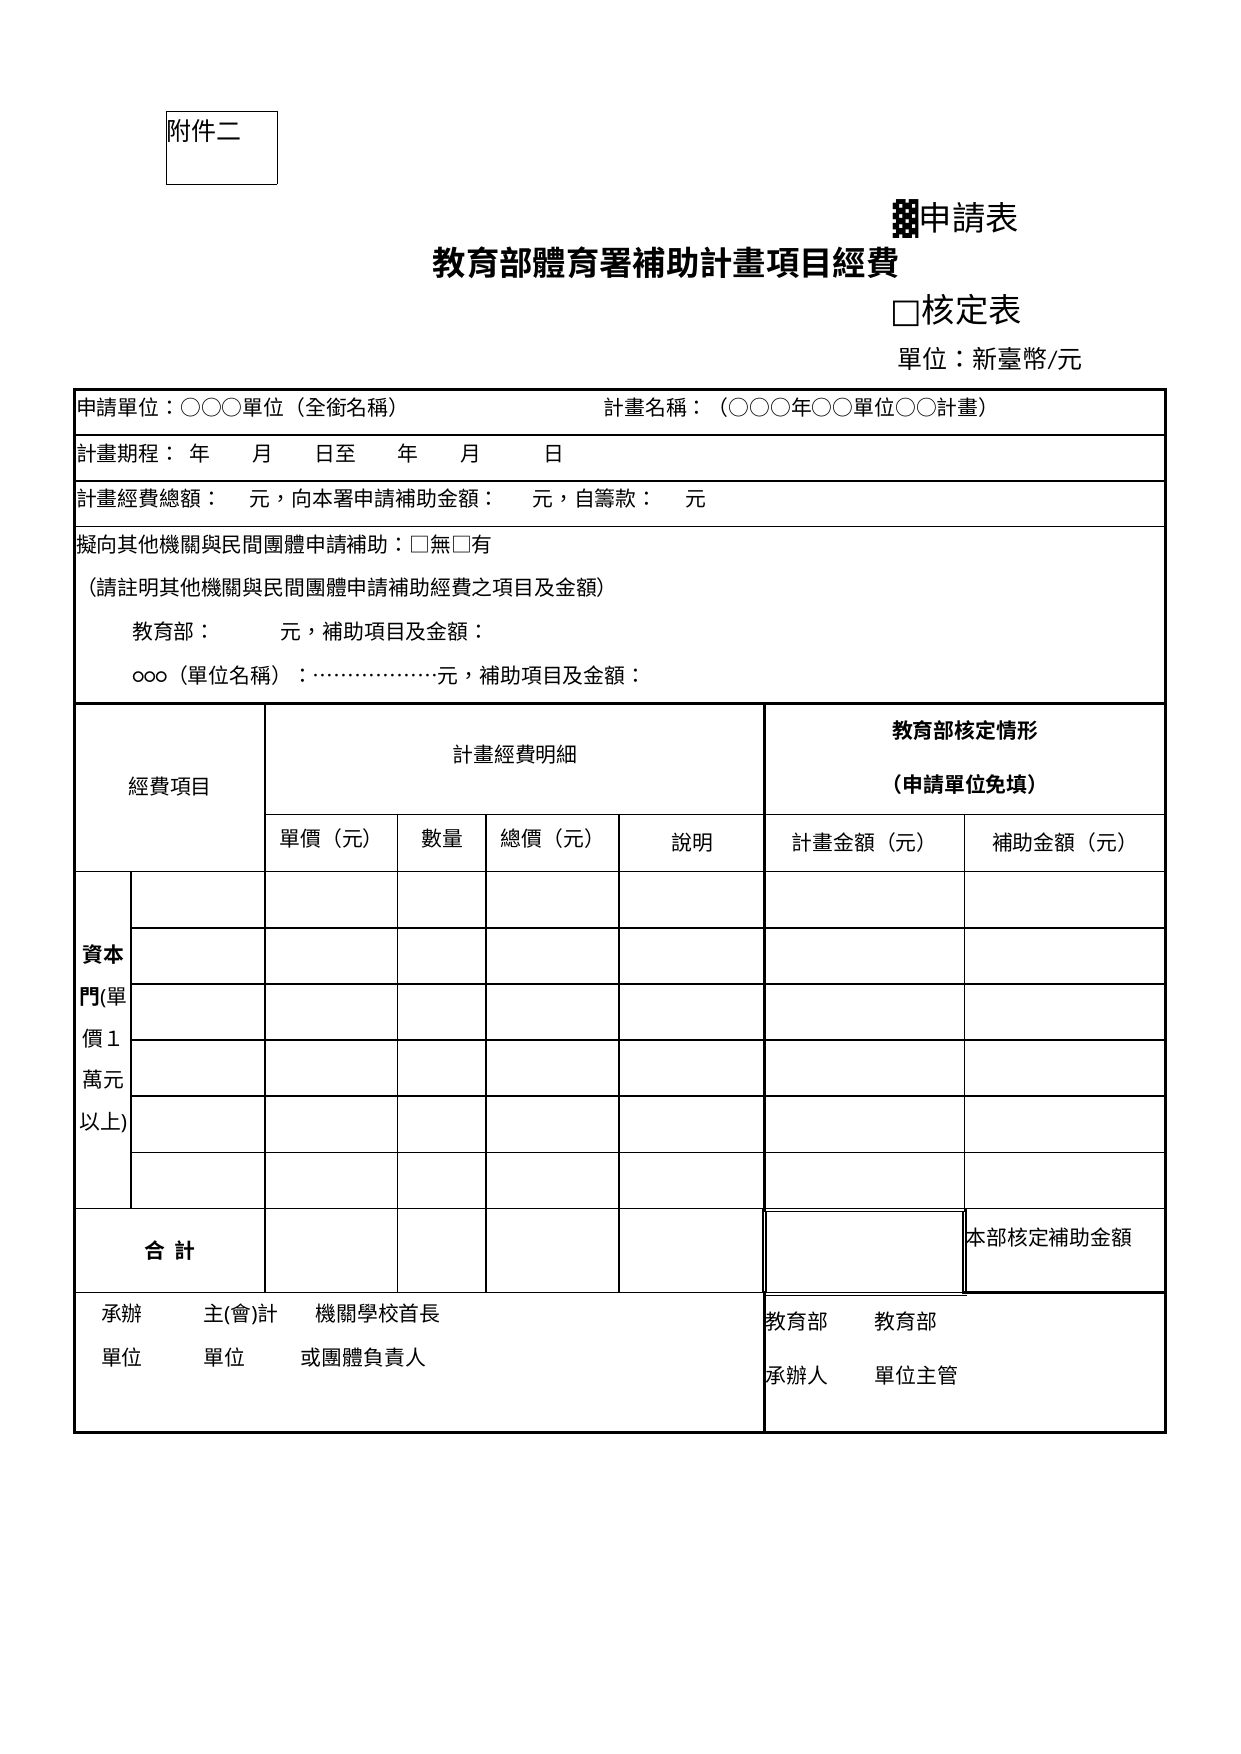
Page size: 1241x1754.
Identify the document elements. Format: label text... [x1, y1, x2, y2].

table_cell [766, 985, 964, 1039]
table_cell [398, 985, 485, 1039]
table_cell 說明 [620, 815, 763, 871]
table_header [131, 204, 246, 250]
table_cell [487, 1153, 618, 1208]
table_cell [766, 1041, 964, 1095]
table_cell [132, 1097, 264, 1152]
table_cell 計畫經費總額： 元，向本署申請補助金額： 元，自籌款： 元 [76, 482, 1164, 526]
table_cell 擬向其他機關與民間團體申請補助：□無□有 （請註明其他機關與民間團體申請補助經費之項目及金額） 教育部： 元，補助項目及金額： ○○○（單位名稱）：………………元，補助項目及金額： [76, 527, 1164, 702]
table_cell [487, 985, 618, 1039]
table_cell [487, 1097, 618, 1152]
table_cell [266, 985, 397, 1039]
table_cell □核定表 單位：新臺幣/元 [704, 296, 1086, 387]
table_cell 補助金額（元） [965, 815, 1164, 871]
table_cell [620, 929, 763, 983]
table_cell [266, 1097, 397, 1152]
table_cell [266, 872, 397, 927]
table_cell 經費項目 [76, 705, 264, 871]
table_cell 教育部體育署補助計畫項目經費 [246, 250, 1086, 296]
table_cell 資本門(單價１萬元以上) [76, 872, 130, 1208]
table_cell [266, 1153, 397, 1208]
table_cell [266, 1209, 397, 1291]
table_cell [373, 296, 498, 387]
table_cell [131, 296, 246, 387]
table_cell [398, 929, 485, 983]
text 附件二 [167, 112, 277, 147]
table_cell [132, 1041, 264, 1095]
table_cell [965, 1153, 1164, 1208]
table_cell [398, 872, 485, 927]
table_header [373, 204, 498, 250]
table_cell [398, 1097, 485, 1152]
table_header [75, 204, 131, 250]
table_header [498, 204, 704, 250]
table_cell [767, 1212, 962, 1291]
table_header [1086, 204, 1165, 250]
table_cell [487, 1209, 618, 1291]
table_header [246, 204, 373, 250]
table_cell 教育部核定情形 （申請單位免填） [766, 705, 1164, 813]
table_cell [398, 1153, 485, 1208]
table_cell [620, 1209, 762, 1291]
table_cell [132, 985, 264, 1039]
table_cell [620, 872, 763, 927]
table_cell 本部核定補助金額 元 [967, 1209, 1164, 1291]
table_cell [766, 1097, 964, 1152]
table_cell [75, 296, 131, 387]
table_cell [398, 1041, 485, 1095]
table_cell 計畫名稱：（○○○年○○單位○○計畫） [602, 391, 1164, 434]
table_cell 教育部 教育部 承辦人 單位主管 [766, 1293, 1164, 1431]
table_cell 計畫經費明細 [266, 705, 763, 813]
table_cell 數量 [398, 815, 485, 871]
table_cell [766, 1153, 964, 1208]
table_cell 總價（元） [487, 815, 618, 871]
table_cell [132, 872, 264, 927]
table_cell 計畫期程： 年 月 日至 年 月 日 [76, 436, 1164, 480]
table_cell [75, 250, 131, 296]
table_cell [965, 985, 1164, 1039]
table_cell [246, 296, 373, 387]
table_cell 單價（元） [266, 815, 397, 871]
table_cell [620, 1041, 763, 1095]
table_cell [1086, 296, 1165, 387]
table_cell [620, 1097, 763, 1152]
table_cell [131, 250, 246, 296]
table_cell [487, 872, 618, 927]
table_cell [766, 872, 964, 927]
table_cell [1086, 250, 1165, 296]
table_cell 申請單位：○○○單位（全銜名稱） [76, 391, 602, 434]
table_cell [965, 1041, 1164, 1095]
table_cell [620, 1153, 763, 1208]
table_cell [132, 929, 264, 983]
table_cell [766, 929, 964, 983]
table_cell 合 計 [76, 1209, 264, 1291]
table_header ▓申請表 [704, 204, 1086, 250]
table_cell [266, 1041, 397, 1095]
table_cell [965, 1097, 1164, 1152]
table_cell [266, 929, 397, 983]
table_cell [620, 985, 763, 1039]
table_cell 計畫金額（元） [766, 815, 964, 871]
table_cell [965, 929, 1164, 983]
table_cell [487, 1041, 618, 1095]
table_cell [965, 872, 1164, 927]
table_cell [498, 296, 704, 387]
table_cell 承辦 主(會)計 機關學校首長 單位 單位 或團體負責人 [76, 1293, 763, 1431]
table_cell [487, 929, 618, 983]
table_cell 小計 [132, 1153, 264, 1208]
table_cell [398, 1209, 485, 1291]
